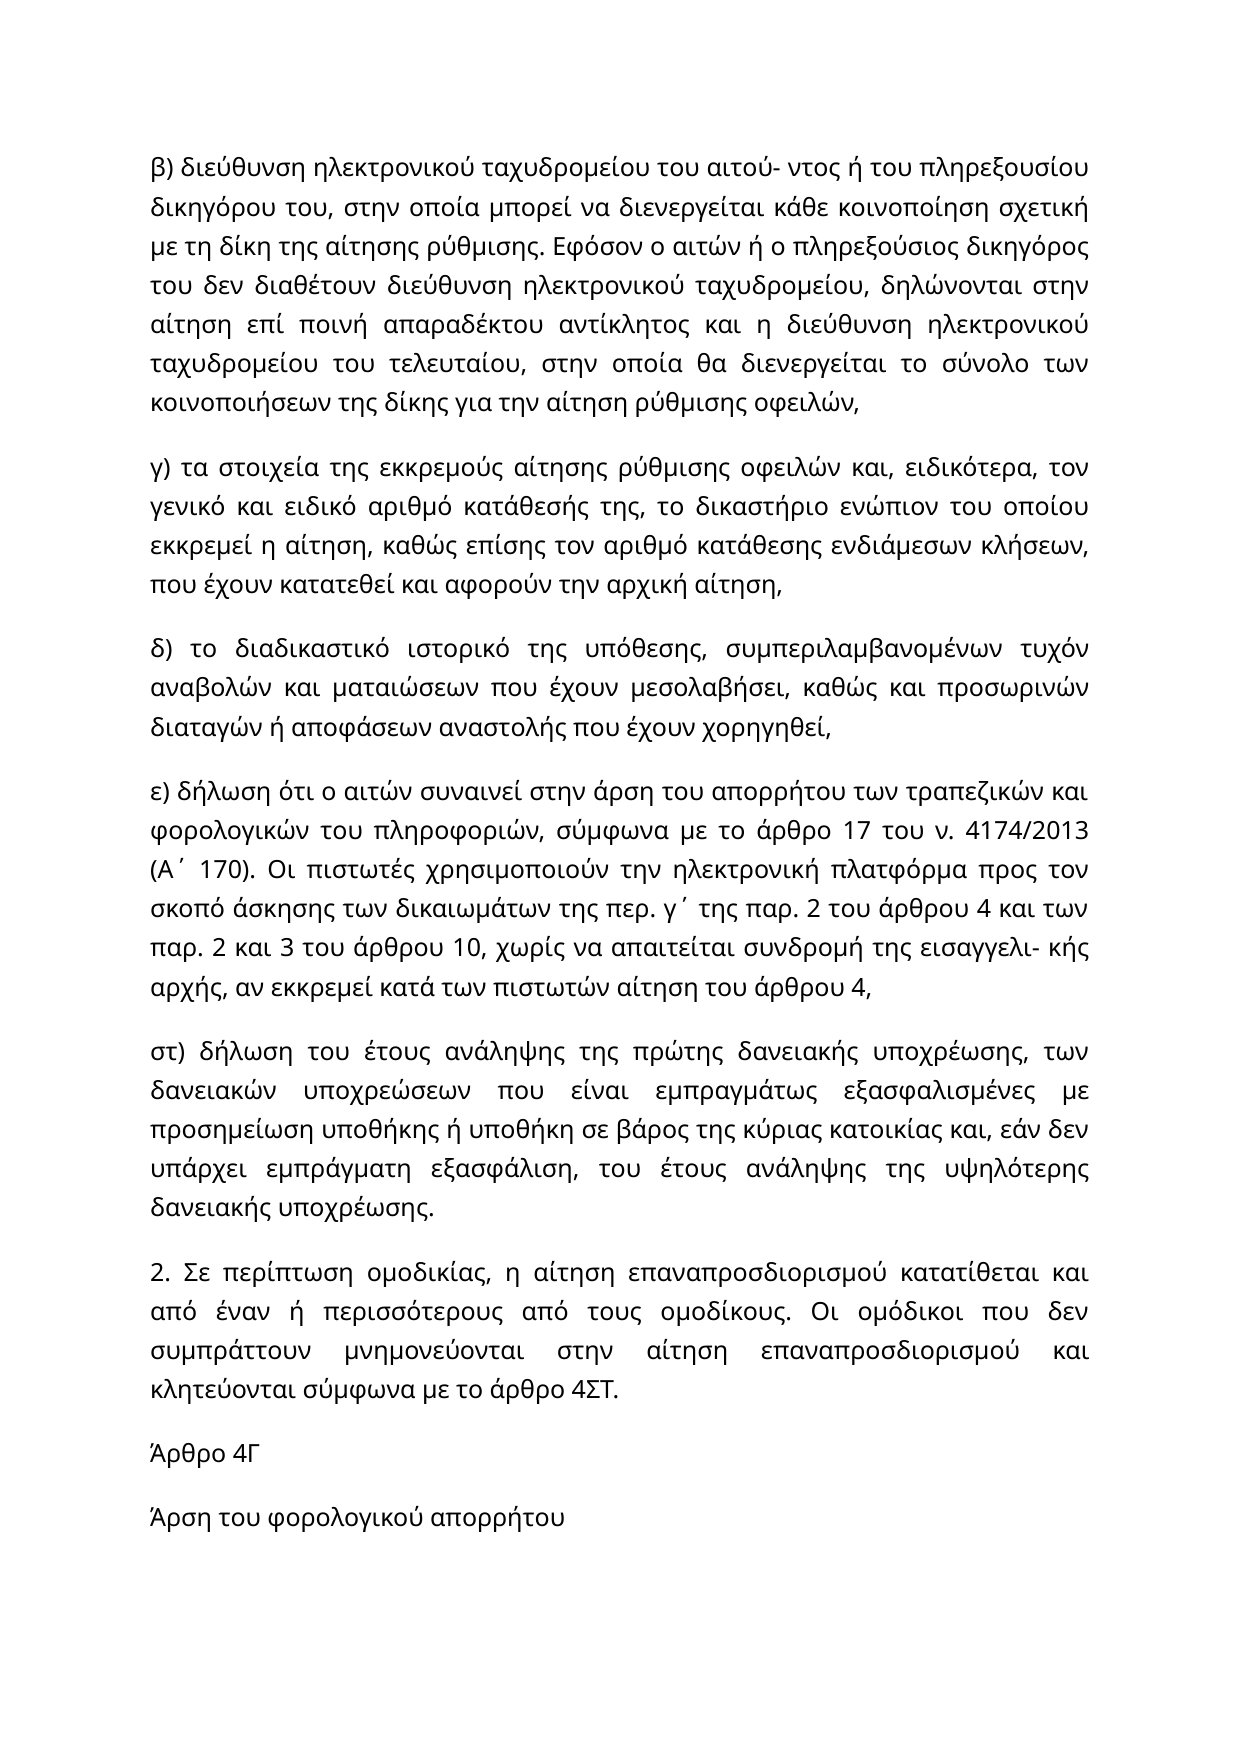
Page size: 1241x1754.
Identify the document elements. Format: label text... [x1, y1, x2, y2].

text β) διεύθυνση ηλεκτρονικού ταχυδρομείου του αιτού- ντος ή του πληρεξουσίου δικηγόρου του, στην οποία μπορεί να διενεργείται κάθε κοινοποίηση σχετική με τη δίκη της αίτησης ρύθμισης. Εφόσον ο αιτών ή ο πληρεξούσιος δικηγόρος του δεν διαθέτουν διεύθυνση ηλεκτρονικού ταχυδρομείου, δηλώνονται στην αίτηση επί ποινή απαραδέκτου αντίκλητος και η διεύθυνση ηλεκτρονικού ταχυδρομείου του τελευταίου, στην οποία θα διενεργείται το σύνολο των κοινοποιήσεων της δίκης για την αίτηση ρύθμισης οφειλών, [150, 150, 1090, 419]
text δ) το διαδικαστικό ιστορικό της υπόθεσης, συμπεριλαμβανομένων τυχόν αναβολών και ματαιώσεων που έχουν μεσολαβήσει, καθώς και προσωρινών διαταγών ή αποφάσεων αναστολής που έχουν χορηγηθεί, [150, 631, 1090, 743]
text 2. Σε περίπτωση ομοδικίας, η αίτηση επαναπροσδιορισμού κατατίθεται και από έναν ή περισσότερους από τους ομοδίκους. Οι ομόδικοι που δεν συμπράττουν μνημονεύονται στην αίτηση επαναπροσδιορισμού και κλητεύονται σύμφωνα με το άρθρο 4ΣΤ. [150, 1254, 1090, 1406]
text ε) δήλωση ότι ο αιτών συναινεί στην άρση του απορρήτου των τραπεζικών και φορολογικών του πληροφοριών, σύμφωνα με το άρθρο 17 του ν. 4174/2013 (Α΄ 170). Οι πιστωτές χρησιμοποιούν την ηλεκτρονική πλατφόρμα προς τον σκοπό άσκησης των δικαιωμάτων της περ. γ΄ της παρ. 2 του άρθρου 4 και των παρ. 2 και 3 του άρθρου 10, χωρίς να απαιτείται συνδρομή της εισαγγελι- κής αρχής, αν εκκρεμεί κατά των πιστωτών αίτηση του άρθρου 4, [150, 773, 1090, 1003]
text Άρση του φορολογικού απορρήτου [150, 1500, 1090, 1534]
text στ) δήλωση του έτους ανάληψης της πρώτης δανειακής υποχρέωσης, των δανειακών υποχρεώσεων που είναι εμπραγμάτως εξασφαλισμένες με προσημείωση υποθήκης ή υποθήκη σε βάρος της κύριας κατοικίας και, εάν δεν υπάρχει εμπράγματη εξασφάλιση, του έτους ανάληψης της υψηλότερης δανειακής υποχρέωσης. [150, 1033, 1090, 1224]
text Άρθρο 4Γ [150, 1436, 1090, 1470]
text γ) τα στοιχεία της εκκρεμούς αίτησης ρύθμισης οφειλών και, ειδικότερα, τον γενικό και ειδικό αριθμό κατάθεσής της, το δικαστήριο ενώπιον του οποίου εκκρεμεί η αίτηση, καθώς επίσης τον αριθμό κατάθεσης ενδιάμεσων κλήσεων, που έχουν κατατεθεί και αφορούν την αρχική αίτηση, [150, 449, 1090, 601]
